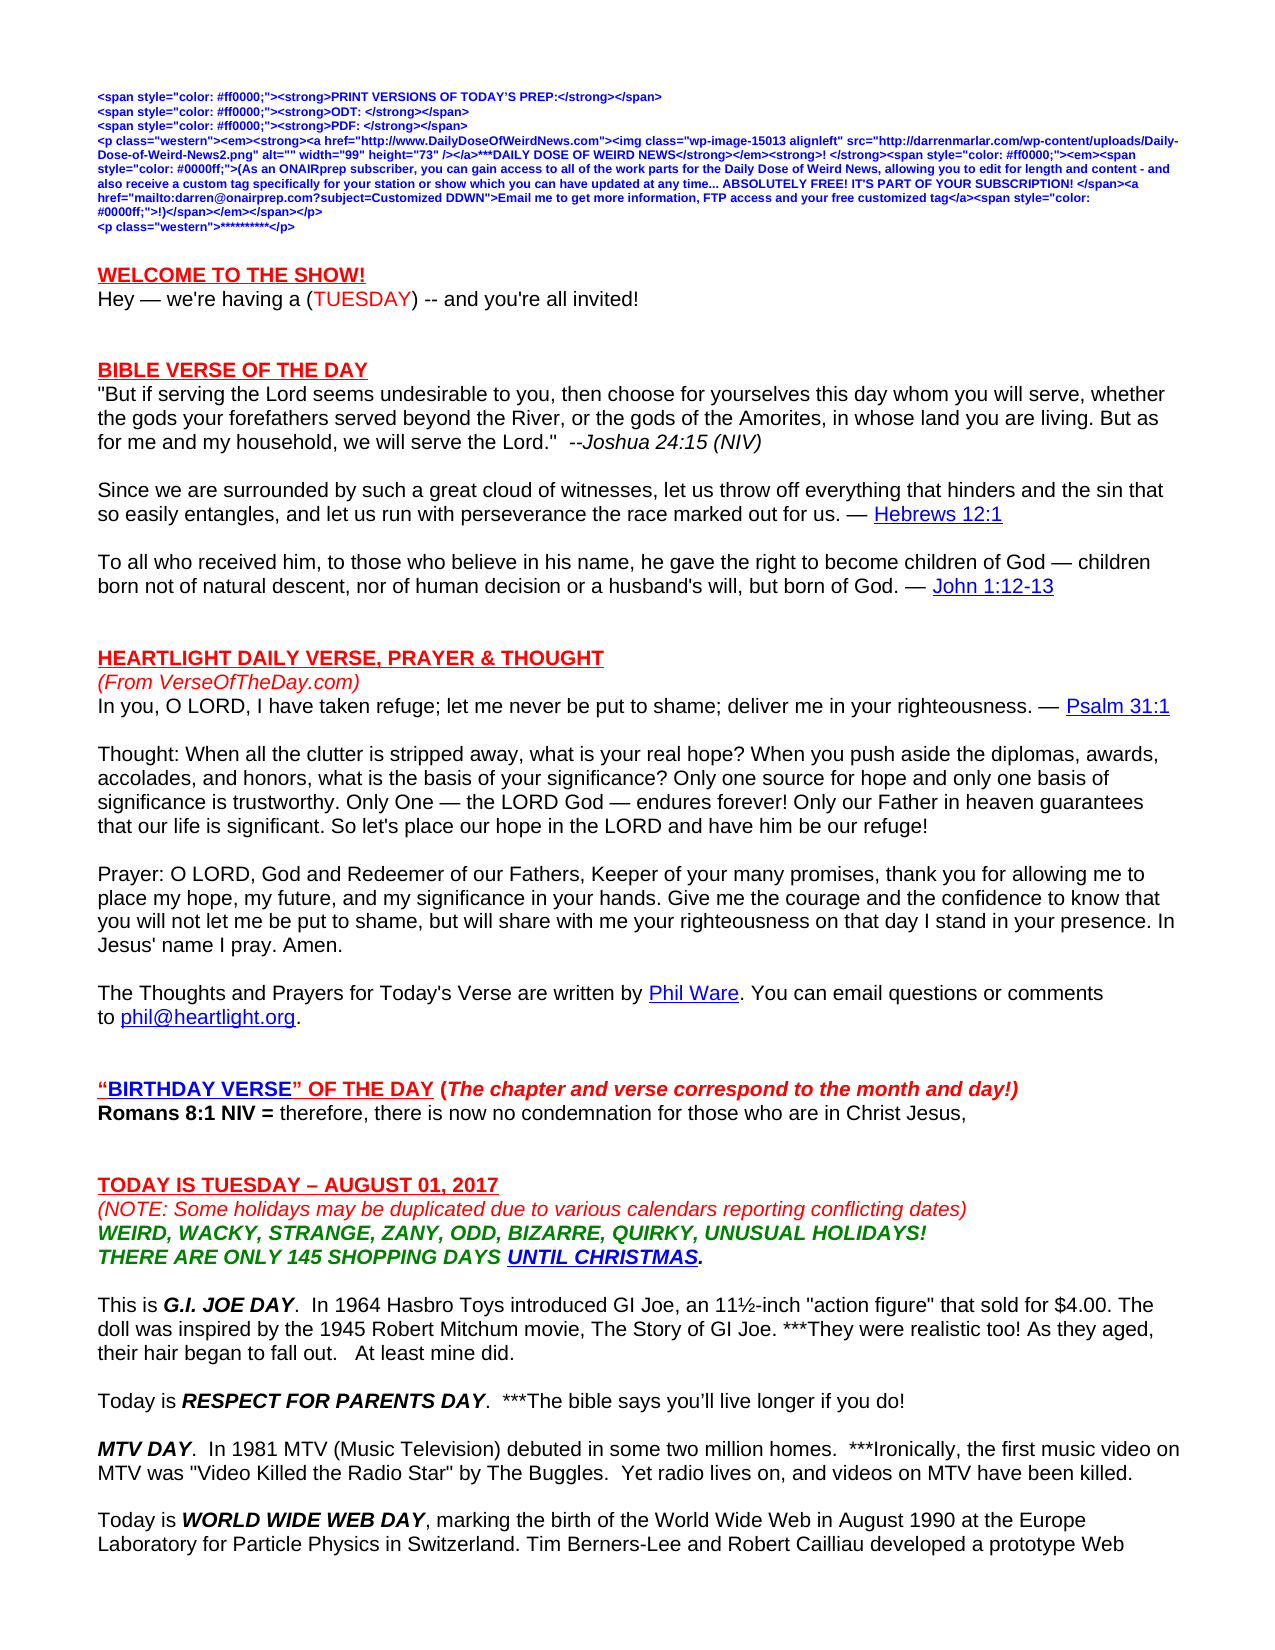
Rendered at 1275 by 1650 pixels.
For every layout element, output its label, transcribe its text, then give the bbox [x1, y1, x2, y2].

text "But if serving the Lord seems undesirable to you, then choose for yourselves this day whom you will serve, whether the gods your forefathers served beyond the River, or the gods of the Amorites, in whose land you are living. But as for me and my household, we will serve the Lord." --Joshua 24:15 (NIV) [97, 382, 1185, 454]
text WELCOME TO THE SHOW! [97, 262, 1185, 286]
text Prayer: O LORD, God and Redeemer of our Fathers, Keeper of your many promises, thank you for allowing me to place my hope, my future, and my significance in your hands. Give me the courage and the confidence to know that you will not let me be put to shame, but will share with me your righteousness on that day I stand in your presence. In Jesus' name I pray. Amen. [97, 861, 1185, 957]
text Thought: When all the clutter is stripped away, what is your real hope? When you push aside the diplomas, awards, accolades, and honors, what is the basis of your significance? Only one source for hope and only one basis of significance is trustworthy. Only One — the LORD God — endures forever! Only our Father in heaven guarantees that our life is significant. So let's place our hope in the LORD and have him be our refuge! [97, 742, 1185, 837]
text Since we are surrounded by such a great cloud of witnesses, let us throw off everything that hinders and the sin that so easily entangles, and let us run with perseverance the race marked out for us. — Hebrews 12:1 [97, 478, 1185, 526]
text <span style="color: #ff0000;"><strong>PDF: </strong></span> [97, 119, 1185, 133]
text The Thoughts and Prayers for Today's Verse are written by Phil Ware. You can email questions or comments to phil@heartlight.org. [97, 981, 1185, 1029]
text HEARTLIGHT DAILY VERSE, PRAYER & THOUGHT [97, 646, 1185, 670]
text Today is WORLD WIDE WEB DAY, marking the birth of the World Wide Web in August 1990 at the Europe Laboratory for Particle Physics in Switzerland. Tim Berners-Lee and Robert Cailliau developed a prototype Web [97, 1508, 1185, 1556]
text <span style="color: #ff0000;"><strong>PRINT VERSIONS OF TODAY’S PREP:</strong></span> [97, 90, 1185, 104]
text (NOTE: Some holidays may be duplicated due to various calendars reporting conflicting dates) WEIRD, WACKY, STRANGE, ZANY, ODD, BIZARRE, QUIRKY, UNUSUAL HOLIDAYS! THERE ARE ONLY 145 SHOPPING DAYS UNTIL CHRISTMAS. [97, 1197, 1185, 1269]
text “BIRTHDAY VERSE” OF THE DAY (The chapter and verse correspond to the month and day!) [97, 1077, 1185, 1101]
text Hey — we're having a (TUESDAY) -- and you're all invited! [97, 286, 1185, 310]
text (From VerseOfTheDay.com) [97, 670, 1185, 694]
text MTV DAY. In 1981 MTV (Music Television) debuted in some two million homes. ***Ironically, the first music video on MTV was "Video Killed the Radio Star" by The Buggles. Yet radio lives on, and videos on MTV have been killed. [97, 1436, 1185, 1484]
text BIBLE VERSE OF THE DAY [97, 358, 1185, 382]
text Romans 8:1 NIV = therefore, there is now no condemnation for those who are in Christ Jesus, [97, 1101, 1185, 1125]
text In you, O LORD, I have taken refuge; let me never be put to shame; deliver me in your righteousness. — Psalm 31:1 [97, 694, 1185, 718]
text <p class="western"><em><strong><a href="http://www.DailyDoseOfWeirdNews.com"><img class="wp-image-15013 alignleft" src="http://darrenmarlar.com/wp-content/uploads/Daily-Dose-of-Weird-News2.png" alt="" width="99" height="73" /></a>***DAILY DOSE OF WEIRD NEWS</strong></em><strong>! </strong><span style="color: #ff0000;"><em><span style="color: #0000ff;">(As an ONAIRprep subscriber, you can gain access to all of the work parts for the Daily Dose of Weird News, allowing you to edit for length and content - and also receive a custom tag specifically for your station or show which you can have updated at any time... ABSOLUTELY FREE! IT'S PART OF YOUR SUBSCRIPTION! </span><a href="mailto:darren@onairprep.com?subject=Customized DDWN">Email me to get more information, FTP access and your free customized tag</a><span style="color: #0000ff;">!)</span></em></span></p> [97, 133, 1185, 219]
text This is G.I. JOE DAY. In 1964 Hasbro Toys introduced GI Joe, an 11½-inch "action figure" that sold for $4.00. The doll was inspired by the 1945 Robert Mitchum movie, The Story of GI Joe. ***They were realistic too! As they aged, their hair began to fall out. At least mine did. [97, 1293, 1185, 1364]
text <span style="color: #ff0000;"><strong>ODT: </strong></span> [97, 104, 1185, 119]
text To all who received him, to those who believe in his name, he gave the right to become children of God — children born not of natural descent, nor of human decision or a husband's will, but born of God. — John 1:12-13 [97, 550, 1185, 598]
text <p class="western">**********</p> [97, 219, 1185, 234]
text Today is RESPECT FOR PARENTS DAY. ***The bible says you’ll live longer if you do! [97, 1388, 1185, 1412]
text TODAY IS TUESDAY – AUGUST 01, 2017 [97, 1173, 1185, 1197]
